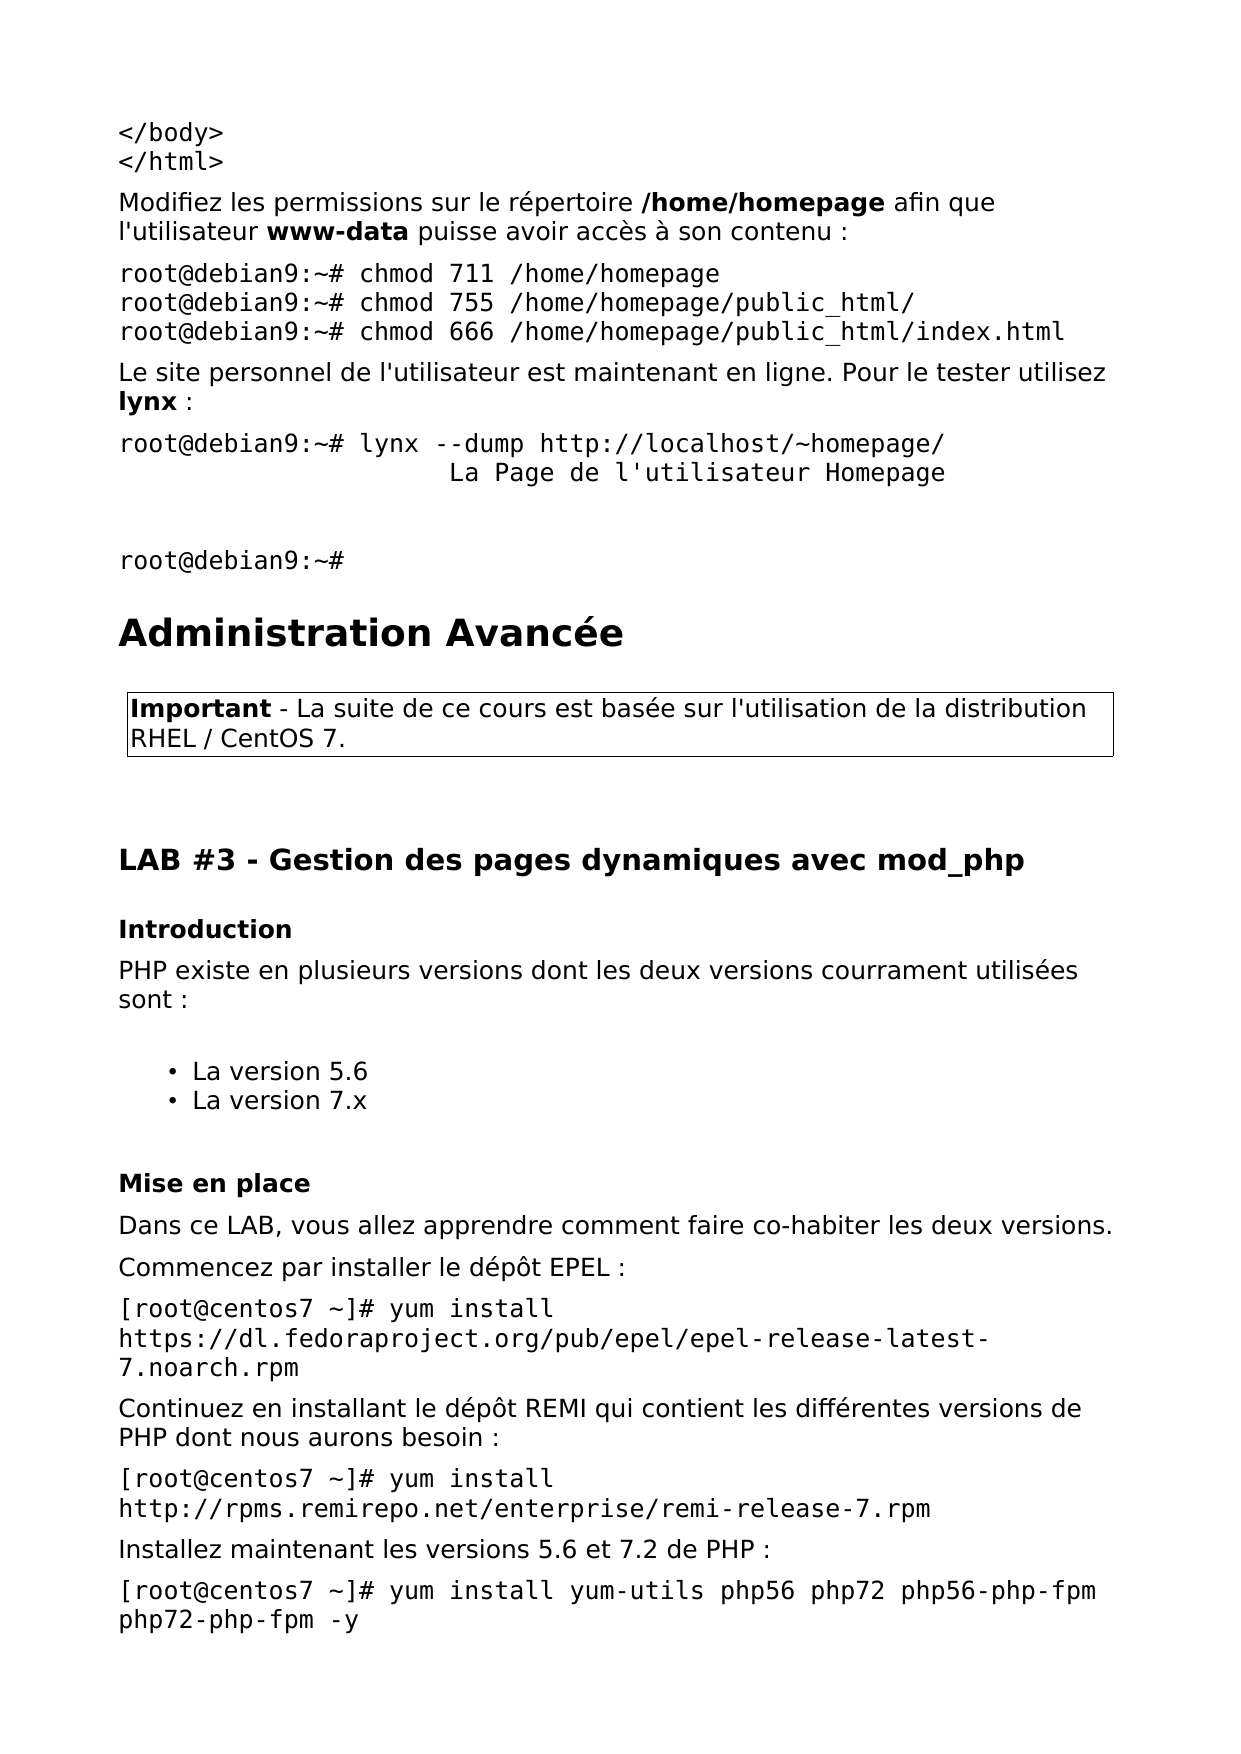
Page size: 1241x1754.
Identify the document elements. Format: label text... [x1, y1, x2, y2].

subtitle Administration Avancée [118, 612, 1122, 655]
list La version 7.x [177, 1086, 1122, 1115]
text Dans ce LAB, vous allez apprendre comment faire co-habiter les deux versions. [118, 1211, 1122, 1240]
subtitle LAB #3 - Gestion des pages dynamiques avec mod_php [118, 843, 1122, 877]
text Commencez par installer le dépôt EPEL : [118, 1253, 1122, 1282]
text root@debian9:~# lynx --dump http://localhost/~homepage/ La Page de l'utilisateur Homepage root@debian9:~# [118, 429, 1122, 575]
list La version 5.6 [177, 1057, 1122, 1086]
text [root@centos7 ~]# yum install yum-utils php56 php72 php56-php-fpm php72-php-fpm -y [118, 1576, 1122, 1635]
text PHP existe en plusieurs versions dont les deux versions courrament utilisées sont : [118, 956, 1122, 1015]
text [root@centos7 ~]# yum install http://rpms.remirepo.net/enterprise/remi-release-7.rpm [118, 1465, 1122, 1523]
subtitle Introduction [118, 915, 1122, 944]
table_header Important - La suite de ce cours est basée sur l'utilisation de la distribution RHEL / CentOS 7. [128, 693, 1113, 756]
text Modifiez les permissions sur le répertoire /home/homepage afin que l'utilisateur www-data puisse avoir accès à son contenu : [118, 188, 1122, 247]
text Continuez en installant le dépôt REMI qui contient les différentes versions de PHP dont nous aurons besoin : [118, 1394, 1122, 1452]
text Le site personnel de l'utilisateur est maintenant en ligne. Pour le tester utilisez lynx : [118, 358, 1122, 417]
text root@debian9:~# chmod 711 /home/homepage root@debian9:~# chmod 755 /home/homepage/public_html/ root@debian9:~# chmod 666 /home/homepage/public_html/index.html [118, 259, 1122, 347]
text Installez maintenant les versions 5.6 et 7.2 de PHP : [118, 1535, 1122, 1564]
text [root@centos7 ~]# yum install https://dl.fedoraproject.org/pub/epel/epel-release-latest-7.noarch.rpm [118, 1294, 1122, 1382]
subtitle Mise en place [118, 1169, 1122, 1199]
text </body> </html> [118, 118, 1122, 176]
